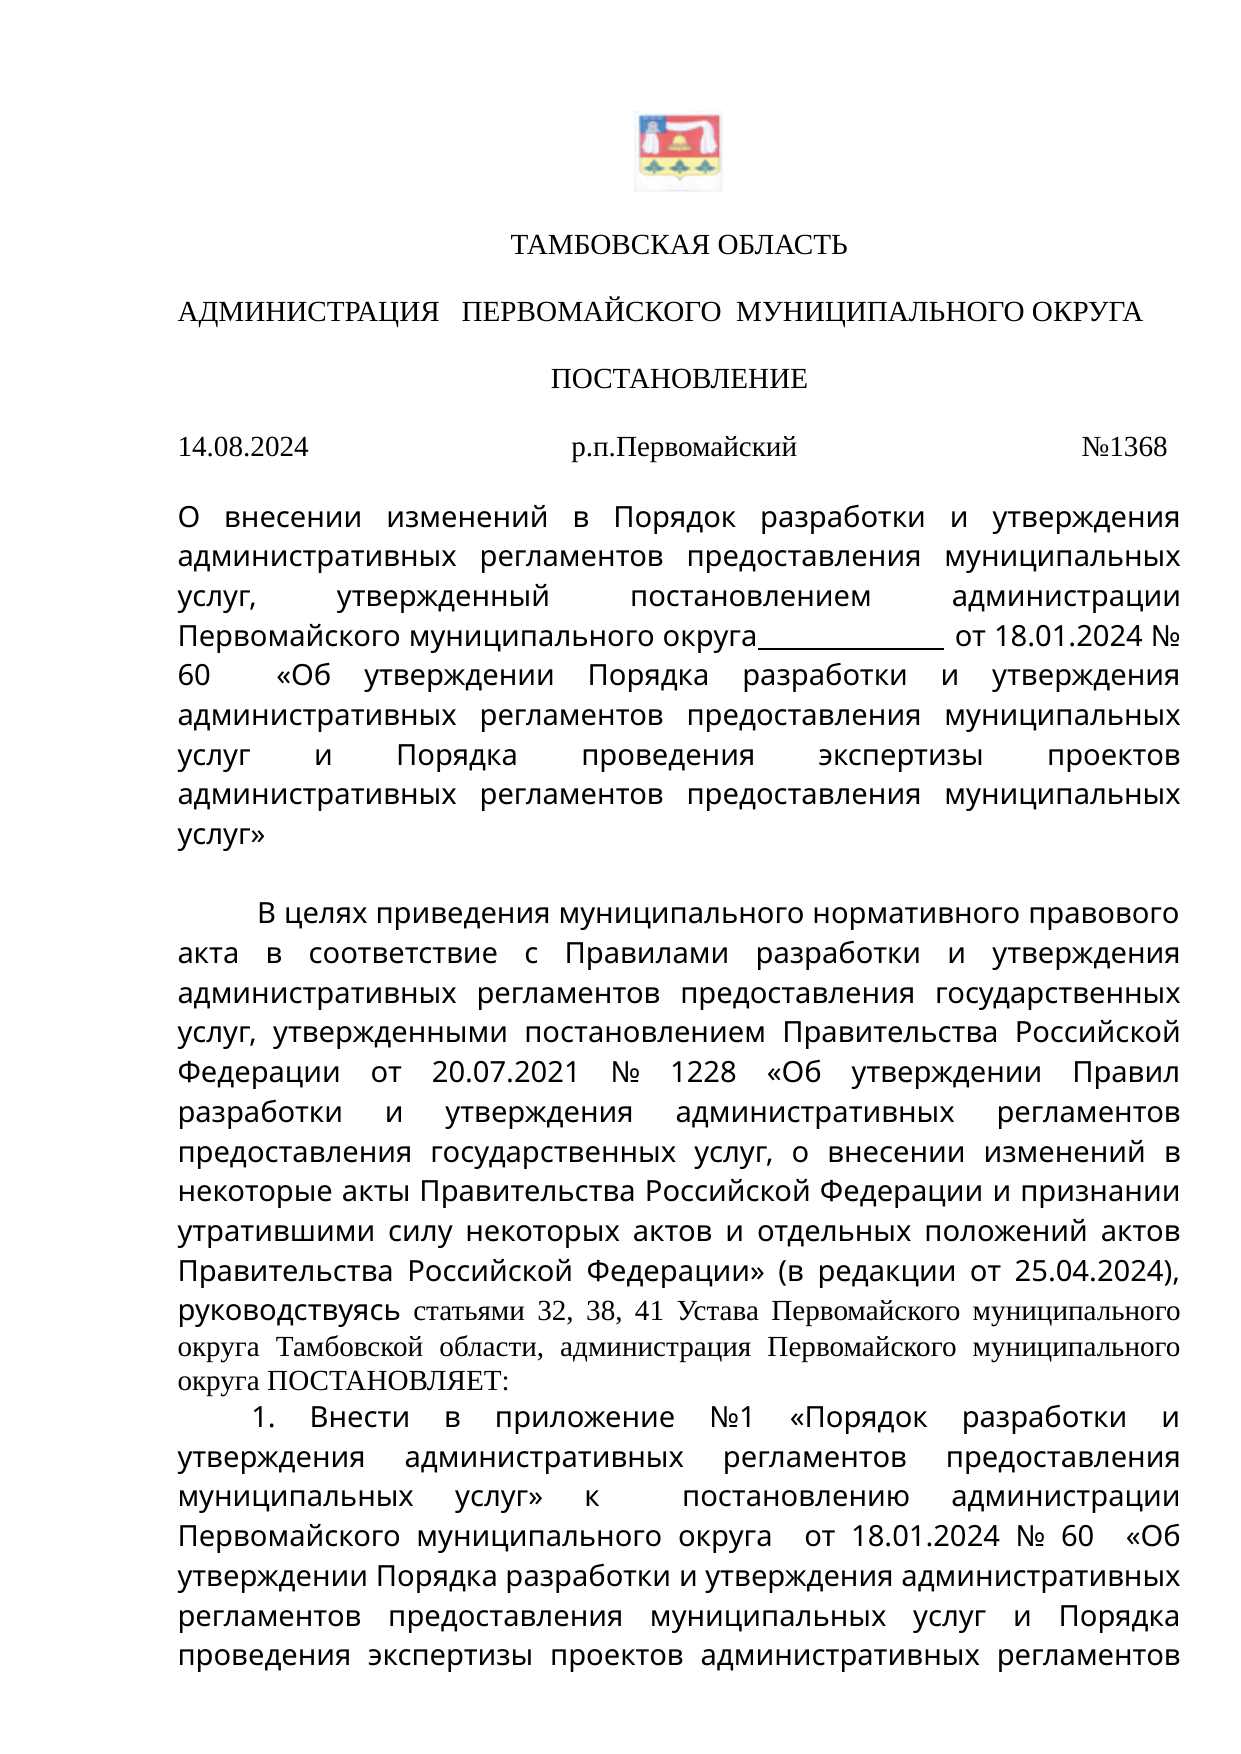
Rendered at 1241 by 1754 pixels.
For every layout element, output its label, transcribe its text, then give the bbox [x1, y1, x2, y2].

text В целях приведения муниципального нормативного правового акта в соответствие с Правилами разработки и утверждения административных регламентов предоставления государственных услуг, утвержденными постановлением Правительства Российской Федерации от 20.07.2021 № 1228 «Об утверждении Правил разработки и утверждения административных регламентов предоставления государственных услуг, о внесении изменений в некоторые акты Правительства Российской Федерации и признании утратившими силу некоторых актов и отдельных положений актов Правительства Российской Федерации» (в редакции от 25.04.2024), руководствуясь статьями 32, 38, 41 Устава Первомайского муниципального округа Тамбовской области, администрация Первомайского муниципального округа ПОСТАНОВЛЯЕТ: [177, 893, 1181, 1396]
text О внесении изменений в Порядок разработки и утверждения административных регламентов предоставления муниципальных услуг, утвержденный постановлением администрации Первомайского муниципального округа от 18.01.2024 № 60 «Об утверждении Порядка разработки и утверждения административных регламентов предоставления муниципальных услуг и Порядка проведения экспертизы проектов административных регламентов предоставления муниципальных услуг» [177, 496, 1181, 853]
text ТАМБОВСКАЯ ОБЛАСТЬ [177, 227, 1181, 261]
text 14.08.2024 р.п.Первомайский №1368 [177, 429, 1181, 462]
text 1. Внести в приложение №1 «Порядок разработки и утверждения административных регламентов предоставления муниципальных услуг» к постановлению администрации Первомайского муниципального округа от 18.01.2024 № 60 «Об утверждении Порядка разработки и утверждения административных регламентов предоставления муниципальных услуг и Порядка проведения экспертизы проектов административных регламентов [177, 1396, 1181, 1674]
text ПОСТАНОВЛЕНИЕ [177, 362, 1181, 395]
text АДМИНИСТРАЦИЯ ПЕРВОМАЙСКОГО МУНИЦИПАЛЬНОГО ОКРУГА [177, 294, 1181, 328]
